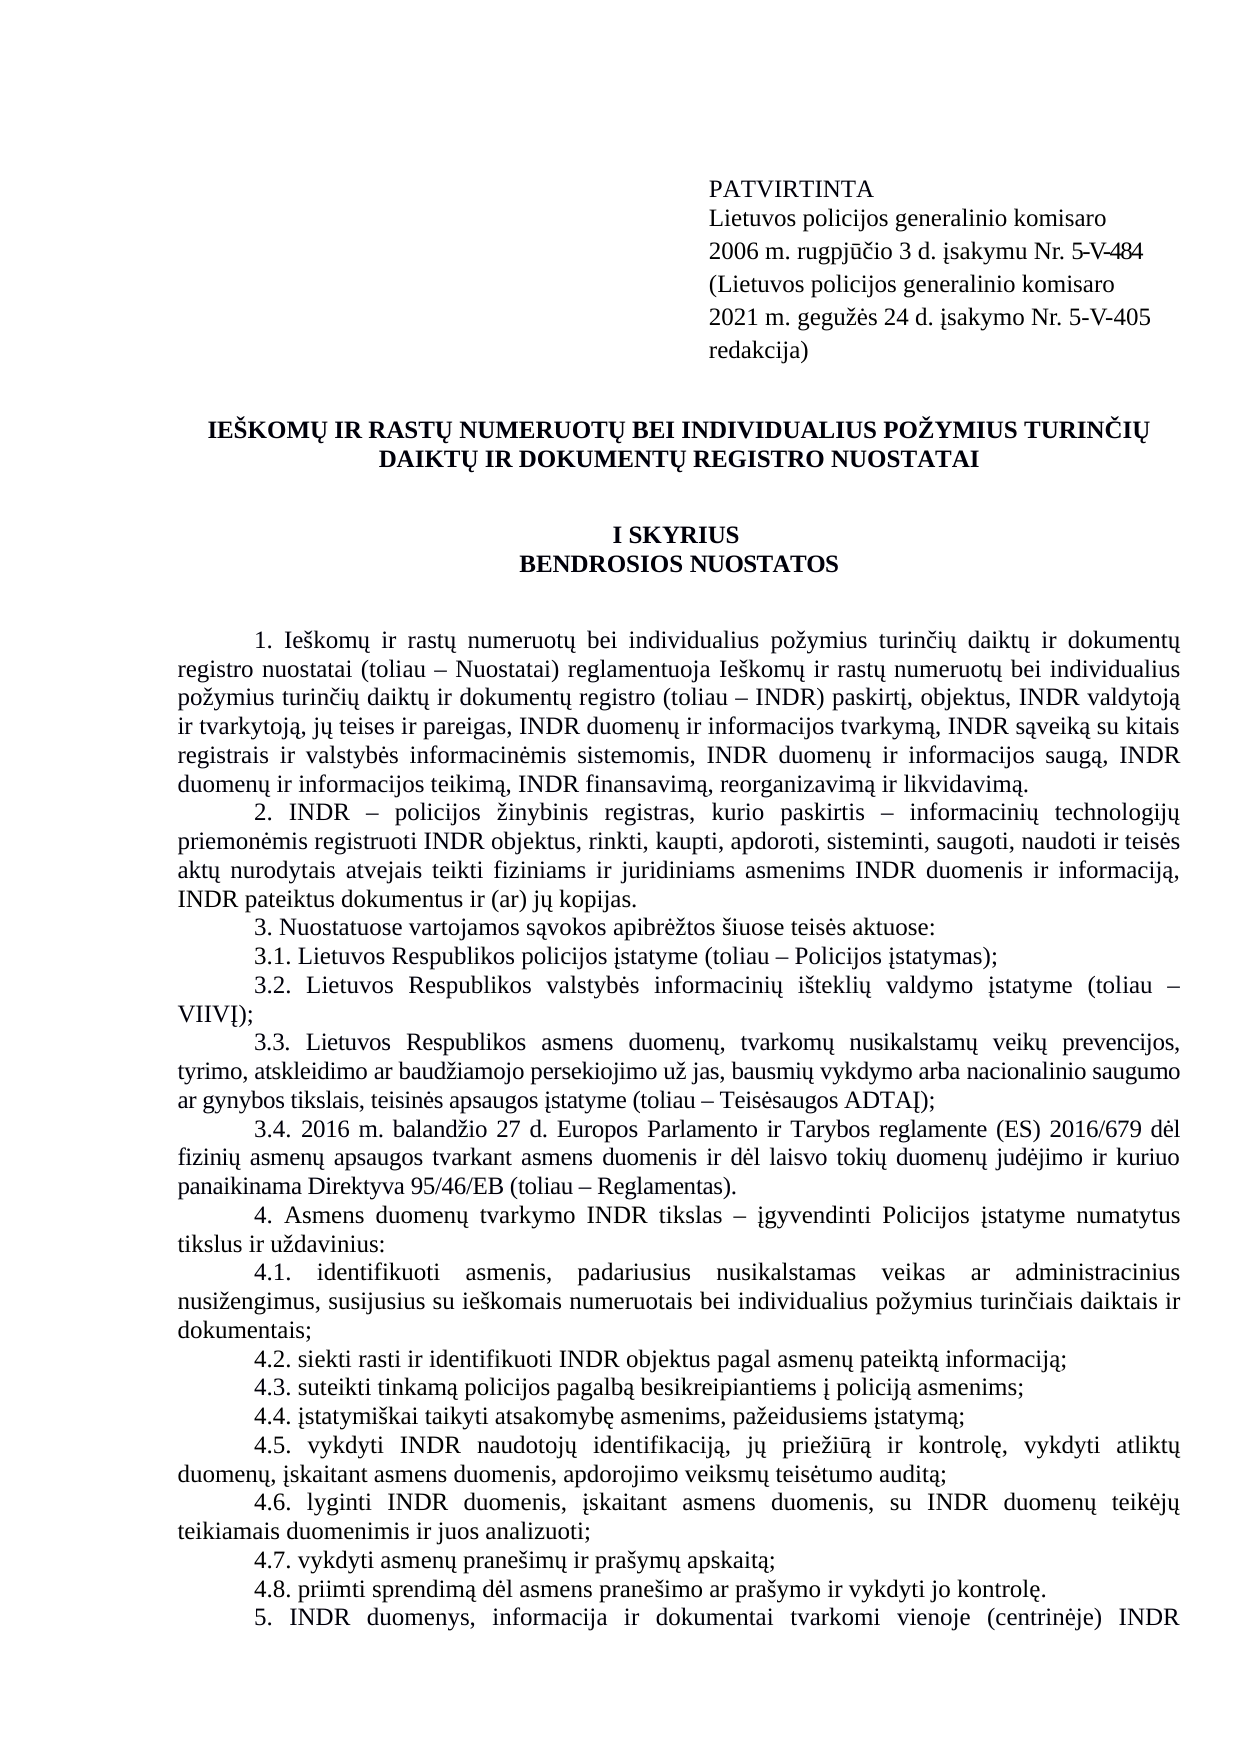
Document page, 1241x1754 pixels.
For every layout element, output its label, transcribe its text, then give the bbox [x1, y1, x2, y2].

text 2021 m. gegužės 24 d. įsakymo Nr. 5-V-405 [709, 302, 1181, 331]
text PATVIRTINTA [709, 174, 1181, 203]
text I SKYRIUS [177, 520, 1181, 549]
text 4.5. vykdyti INDR naudotojų identifikaciją, jų priežiūrą ir kontrolę, vykdyti atliktų duomenų, įskaitant asmens duomenis, apdorojimo veiksmų teisėtumo auditą; [177, 1430, 1181, 1487]
text 2. INDR – policijos žinybinis registras, kurio paskirtis – informacinių technologijų priemonėmis registruoti INDR objektus, rinkti, kaupti, apdoroti, sisteminti, saugoti, naudoti ir teisės aktų nurodytais atvejais teikti fiziniams ir juridiniams asmenims INDR duomenis ir informaciją, INDR pateiktus dokumentus ir (ar) jų kopijas. [177, 797, 1181, 912]
text 4.8. priimti sprendimą dėl asmens pranešimo ar prašymo ir vykdyti jo kontrolę. [177, 1574, 1181, 1602]
text 4.3. suteikti tinkamą policijos pagalbą besikreipiantiems į policiją asmenims; [177, 1372, 1181, 1401]
text Lietuvos policijos generalinio komisaro [709, 203, 1181, 231]
text 4. Asmens duomenų tvarkymo INDR tikslas – įgyvendinti Policijos įstatyme numatytus tikslus ir uždavinius: [177, 1200, 1181, 1257]
text 2006 m. rugpjūčio 3 d. įsakymu Nr. 5-V-484 [709, 236, 1181, 264]
text 4.6. lyginti INDR duomenis, įskaitant asmens duomenis, su INDR duomenų teikėjų teikiamais duomenimis ir juos analizuoti; [177, 1487, 1181, 1545]
text 3.4. 2016 m. balandžio 27 d. Europos Parlamento ir Tarybos reglamente (ES) 2016/679 dėl fizinių asmenų apsaugos tvarkant asmens duomenis ir dėl laisvo tokių duomenų judėjimo ir kuriuo panaikinama Direktyva 95/46/EB (toliau – Reglamentas). [177, 1114, 1181, 1200]
text BENDROSIOS NUOSTATOS [177, 549, 1181, 578]
text 4.1. identifikuoti asmenis, padariusius nusikalstamas veikas ar administracinius nusižengimus, susijusius su ieškomais numeruotais bei individualius požymius turinčiais daiktais ir dokumentais; [177, 1257, 1181, 1344]
text 1. Ieškomų ir rastų numeruotų bei individualius požymius turinčių daiktų ir dokumentų registro nuostatai (toliau – Nuostatai) reglamentuoja Ieškomų ir rastų numeruotų bei individualius požymius turinčių daiktų ir dokumentų registro (toliau – INDR) paskirtį, objektus, INDR valdytoją ir tvarkytoją, jų teises ir pareigas, INDR duomenų ir informacijos tvarkymą, INDR sąveiką su kitais registrais ir valstybės informacinėmis sistemomis, INDR duomenų ir informacijos saugą, INDR duomenų ir informacijos teikimą, INDR finansavimą, reorganizavimą ir likvidavimą. [177, 625, 1181, 797]
text IEŠKOMŲ IR RASTŲ NUMERUOTŲ BEI INDIVIDUALIUS POŽYMIUS TURINČIŲ DAIKTŲ IR DOKUMENTŲ REGISTRO NUOSTATAI [177, 415, 1181, 473]
text 4.4. įstatymiškai taikyti atsakomybę asmenims, pažeidusiems įstatymą; [177, 1401, 1181, 1430]
text (Lietuvos policijos generalinio komisaro [709, 269, 1181, 297]
text 4.2. siekti rasti ir identifikuoti INDR objektus pagal asmenų pateiktą informaciją; [177, 1344, 1181, 1372]
text 3.2. Lietuvos Respublikos valstybės informacinių išteklių valdymo įstatyme (toliau – VIIVĮ); [177, 970, 1181, 1027]
text 4.7. vykdyti asmenų pranešimų ir prašymų apskaitą; [177, 1545, 1181, 1574]
text redakcija) [709, 335, 1181, 363]
text 3.3. Lietuvos Respublikos asmens duomenų, tvarkomų nusikalstamų veikų prevencijos, tyrimo, atskleidimo ar baudžiamojo persekiojimo už jas, bausmių vykdymo arba nacionalinio saugumo ar gynybos tikslais, teisinės apsaugos įstatyme (toliau – Teisėsaugos ADTAĮ); [177, 1027, 1181, 1114]
text 3.1. Lietuvos Respublikos policijos įstatyme (toliau – Policijos įstatymas); [177, 941, 1181, 970]
text 3. Nuostatuose vartojamos sąvokos apibrėžtos šiuose teisės aktuose: [177, 912, 1181, 941]
text 5. INDR duomenys, informacija ir dokumentai tvarkomi vienoje (centrinėje) INDR [177, 1602, 1181, 1631]
